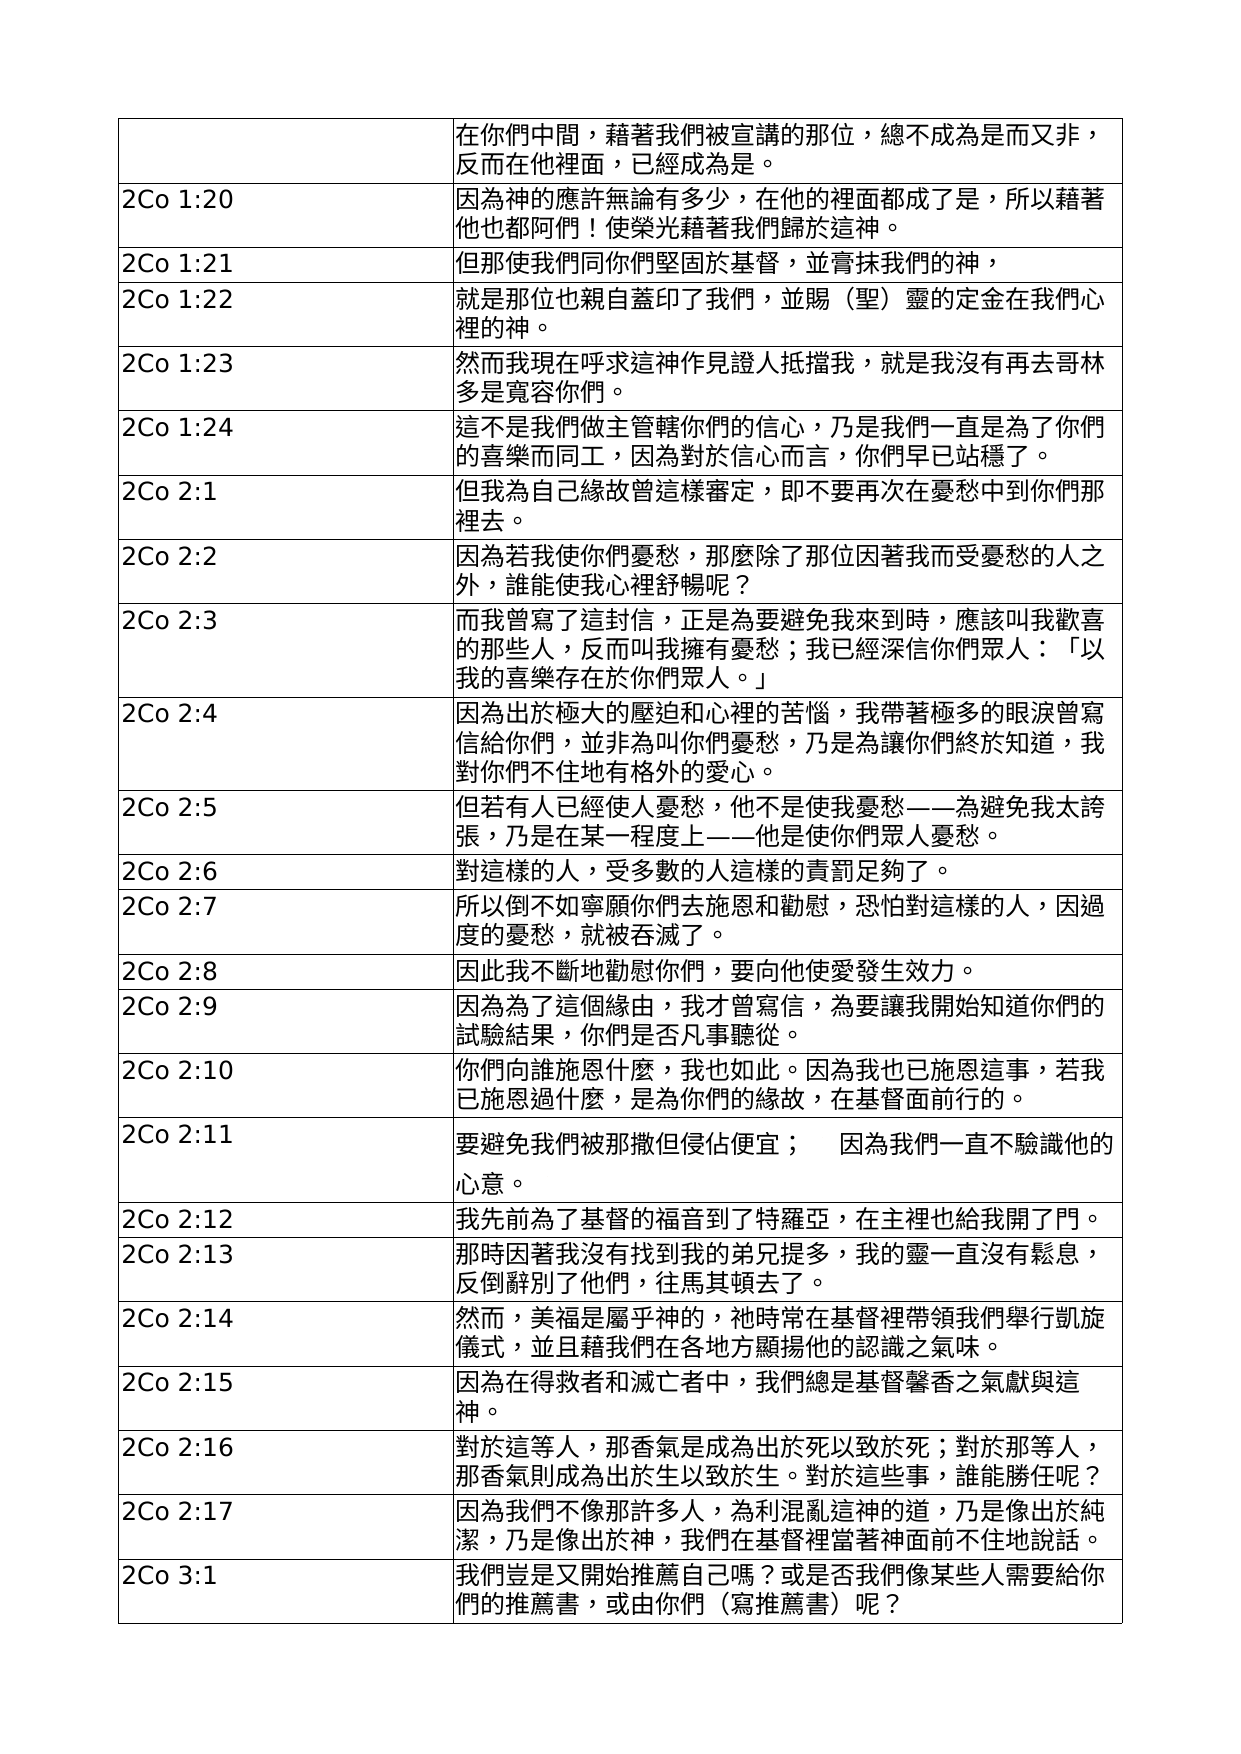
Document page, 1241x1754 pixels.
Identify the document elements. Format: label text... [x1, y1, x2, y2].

table_cell 對於這等人，那香氣是成為出於死以致於死；對於那等人，那香氣則成為出於生以致於生。對於這些事，誰能勝任呢？ [454, 1431, 1122, 1494]
table_cell 因為我們不像那許多人，為利混亂這神的道，乃是像出於純潔，乃是像出於神，我們在基督裡當著神面前不住地說話。 [454, 1495, 1122, 1558]
table_cell 2Co 2:7 [119, 890, 453, 954]
table_cell 2Co 2:11 [119, 1118, 453, 1202]
table_cell 我們豈是又開始推薦自己嗎？或是否我們像某些人需要給你們的推薦書，或由你們（寫推薦書）呢？ [454, 1560, 1122, 1623]
table_cell 這不是我們做主管轄你們的信心，乃是我們一直是為了你們的喜樂而同工，因為對於信心而言，你們早已站穩了。 [454, 411, 1122, 474]
table_cell 就是那位也親自蓋印了我們，並賜（聖）靈的定金在我們心裡的神。 [454, 283, 1122, 346]
table_cell 2Co 2:4 [119, 698, 453, 790]
table_cell 2Co 2:5 [119, 791, 453, 854]
table_cell 但我為自己緣故曾這樣審定，即不要再次在憂愁中到你們那裡去。 [454, 476, 1122, 539]
table_cell 然而，美福是屬乎神的，祂時常在基督裡帶領我們舉行凱旋儀式，並且藉我們在各地方顯揚他的認識之氣味。 [454, 1302, 1122, 1366]
table_cell 但那使我們同你們堅固於基督，並膏抹我們的神， [454, 248, 1122, 282]
table_cell 那時因著我沒有找到我的弟兄提多，我的靈一直沒有鬆息，反倒辭別了他們，往馬其頓去了。 [454, 1238, 1122, 1301]
table_cell 但若有人已經使人憂愁，他不是使我憂愁——為避免我太誇張，乃是在某一程度上——他是使你們眾人憂愁。 [454, 791, 1122, 854]
table_cell 2Co 2:12 [119, 1203, 453, 1237]
table_cell 因為為了這個緣由，我才曾寫信，為要讓我開始知道你們的試驗結果，你們是否凡事聽從。 [454, 990, 1122, 1053]
table_cell 2Co 2:2 [119, 540, 453, 603]
table_cell 2Co 2:15 [119, 1367, 453, 1430]
table_cell 2Co 2:9 [119, 990, 453, 1053]
table_cell 而我曾寫了這封信，正是為要避免我來到時，應該叫我歡喜的那些人，反而叫我擁有憂愁；我已經深信你們眾人：「以我的喜樂存在於你們眾人。」 [454, 604, 1122, 697]
table_cell 要避免我們被那撒但侵佔便宜；因為我們一直不驗識他的心意。 [454, 1118, 1122, 1202]
table_cell 2Co 2:8 [119, 955, 453, 989]
table_cell 2Co 2:3 [119, 604, 453, 697]
table_cell 2Co 1:22 [119, 283, 453, 346]
table_cell 因為若我使你們憂愁，那麼除了那位因著我而受憂愁的人之外，誰能使我心裡舒暢呢？ [454, 540, 1122, 603]
table_cell 2Co 1:20 [119, 184, 453, 247]
table_cell 然而我現在呼求這神作見證人抵擋我，就是我沒有再去哥林多是寬容你們。 [454, 347, 1122, 410]
table_cell 2Co 2:17 [119, 1495, 453, 1558]
table_cell 2Co 1:24 [119, 411, 453, 474]
table_cell 因為神的應許無論有多少，在他的裡面都成了是，所以藉著他也都阿們！使榮光藉著我們歸於這神。 [454, 184, 1122, 247]
table_cell 因為在得救者和滅亡者中，我們總是基督馨香之氣獻與這神。 [454, 1367, 1122, 1430]
table_cell 2Co 3:1 [119, 1560, 453, 1623]
table_cell 2Co 1:23 [119, 347, 453, 410]
table_cell 對這樣的人，受多數的人這樣的責罰足夠了。 [454, 855, 1122, 889]
table_cell 2Co 2:16 [119, 1431, 453, 1494]
table_cell 2Co 2:6 [119, 855, 453, 889]
table_cell 因此我不斷地勸慰你們，要向他使愛發生效力。 [454, 955, 1122, 989]
table_cell 2Co 1:21 [119, 248, 453, 282]
table_cell 2Co 2:14 [119, 1302, 453, 1366]
table_cell [119, 119, 453, 182]
table_cell 因為出於極大的壓迫和心裡的苦惱，我帶著極多的眼淚曾寫信給你們，並非為叫你們憂愁，乃是為讓你們終於知道，我對你們不住地有格外的愛心。 [454, 698, 1122, 790]
table_cell 在你們中間，藉著我們被宣講的那位，總不成為是而又非，反而在他裡面，已經成為是。 [454, 119, 1122, 182]
table_cell 2Co 2:10 [119, 1054, 453, 1117]
table_cell 2Co 2:13 [119, 1238, 453, 1301]
table_cell 我先前為了基督的福音到了特羅亞，在主裡也給我開了門。 [454, 1203, 1122, 1237]
table_cell 你們向誰施恩什麼，我也如此。因為我也已施恩這事，若我已施恩過什麼，是為你們的緣故，在基督面前行的。 [454, 1054, 1122, 1117]
table_cell 所以倒不如寧願你們去施恩和勸慰，恐怕對這樣的人，因過度的憂愁，就被吞滅了。 [454, 890, 1122, 954]
table_cell 2Co 2:1 [119, 476, 453, 539]
